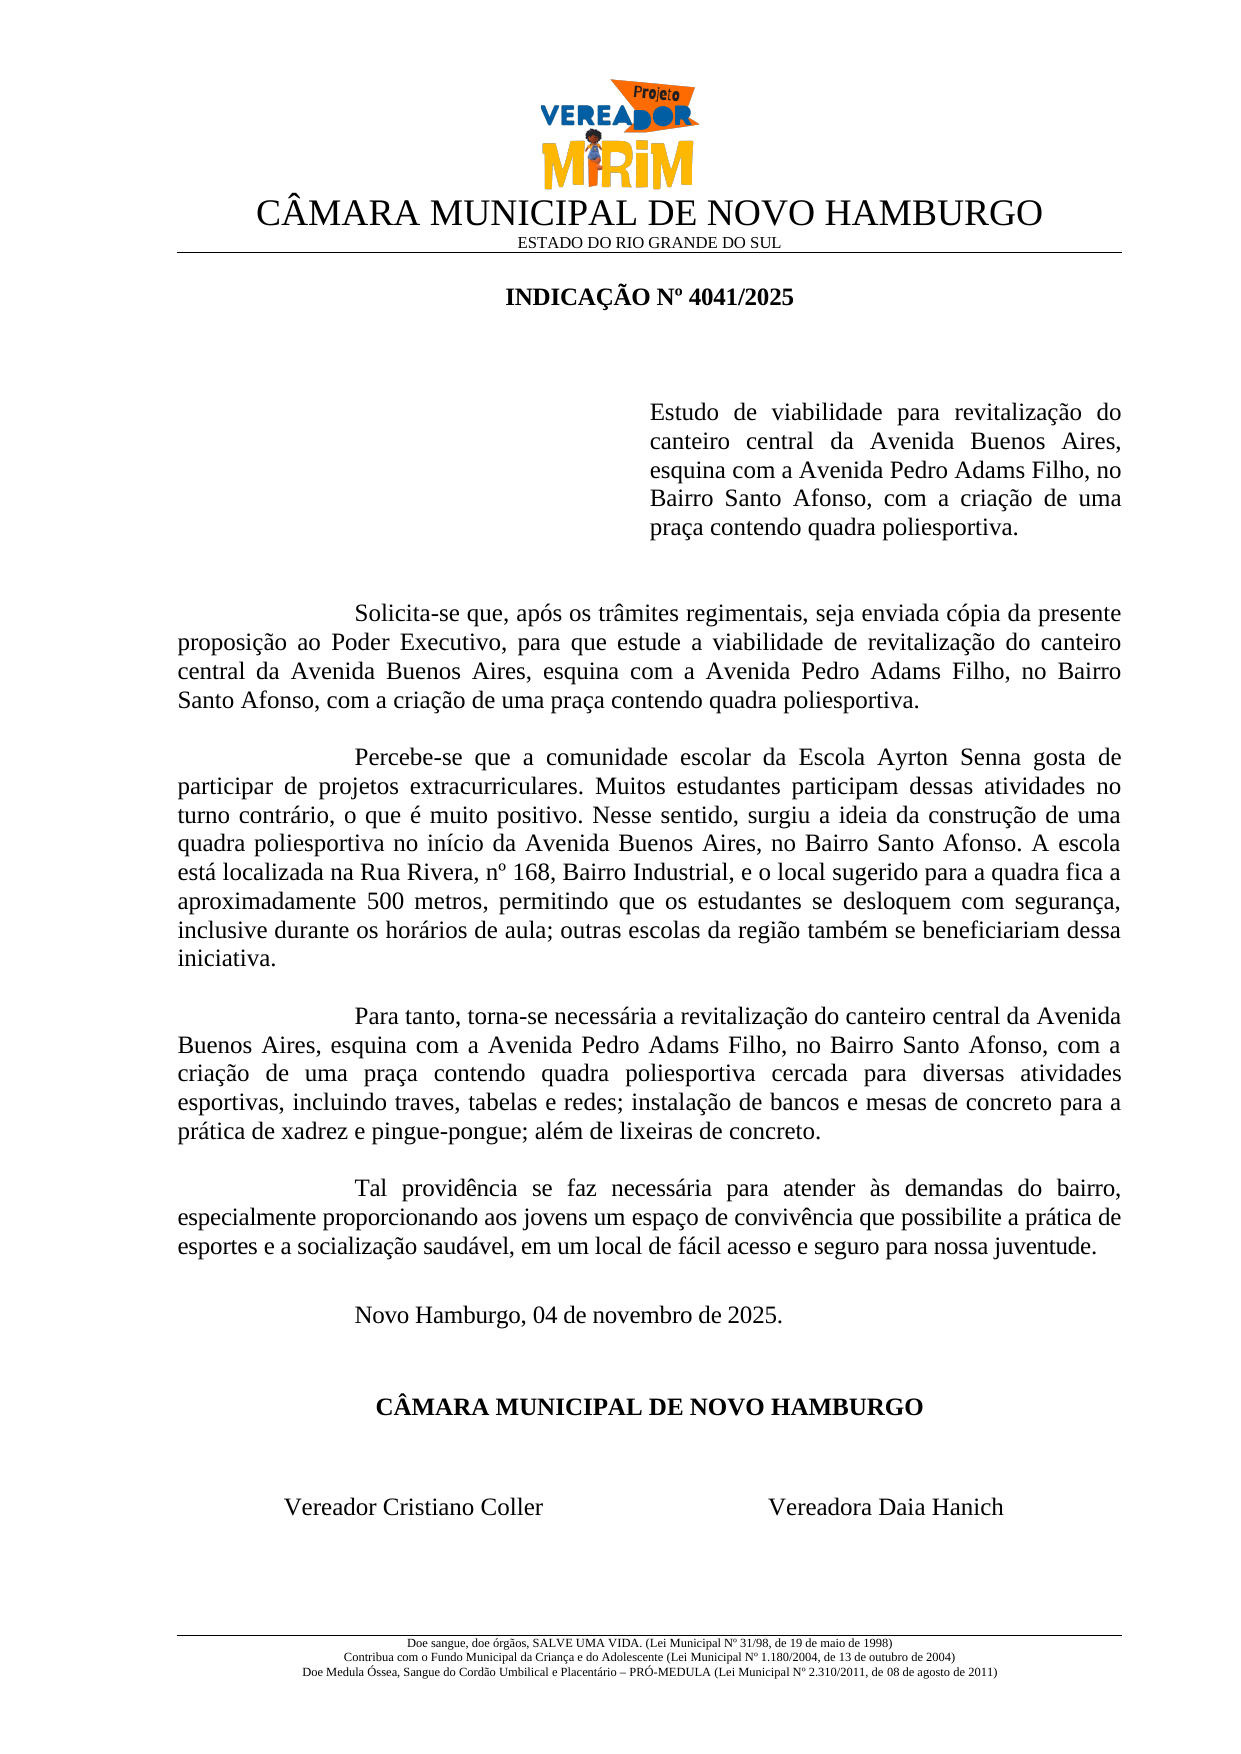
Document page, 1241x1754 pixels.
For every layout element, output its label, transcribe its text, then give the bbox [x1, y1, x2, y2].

text Solicita-se que, após os trâmites regimentais, seja enviada cópia da presente proposição ao Poder Executivo, para que estude a viabilidade de revitalização do canteiro central da Avenida Buenos Aires, esquina com a Avenida Pedro Adams Filho, no Bairro Santo Afonso, com a criação de uma praça contendo quadra poliesportiva. [177, 598, 1122, 713]
table_header CÂMARA MUNICIPAL DE NOVO HAMBURGO [177, 1374, 1122, 1421]
text Percebe-se que a comunidade escolar da Escola Ayrton Senna gosta de participar de projetos extracurriculares. Muitos estudantes participam dessas atividades no turno contrário, o que é muito positivo. Nesse sentido, surgiu a ideia da construção de uma quadra poliesportiva no início da Avenida Buenos Aires, no Bairro Santo Afonso. A escola está localizada na Rua Rivera, nº 168, Bairro Industrial, e o local sugerido para a quadra fica a aproximadamente 500 metros, permitindo que os estudantes se desloquem com segurança, inclusive durante os horários de aula; outras escolas da região também se beneficiariam dessa iniciativa. [177, 742, 1122, 972]
picture [541, 47, 700, 246]
table_cell Vereador Cristiano Coller [177, 1421, 649, 1520]
text Para tanto, torna-se necessária a revitalização do canteiro central da Avenida Buenos Aires, esquina com a Avenida Pedro Adams Filho, no Bairro Santo Afonso, com a criação de uma praça contendo quadra poliesportiva cercada para diversas atividades esportivas, incluindo traves, tabelas e redes; instalação de bancos e mesas de concreto para a prática de xadrez e pingue-pongue; além de lixeiras de concreto. [177, 1001, 1122, 1145]
table_cell Vereadora Daia Hanich [650, 1421, 1122, 1520]
text Novo Hamburgo, 04 de novembro de 2025. [177, 1300, 1122, 1329]
text Estudo de viabilidade para revitalização do canteiro central da Avenida Buenos Aires, esquina com a Avenida Pedro Adams Filho, no Bairro Santo Afonso, com a criação de uma praça contendo quadra poliesportiva. [649, 397, 1122, 541]
text INDICAÇÃO Nº 4041/2025 [177, 282, 1122, 311]
text Tal providência se faz necessária para atender às demandas do bairro, especialmente proporcionando aos jovens um espaço de convivência que possibilite a prática de esportes e a socialização saudável, em um local de fácil acesso e seguro para nossa juventude. [177, 1173, 1122, 1260]
